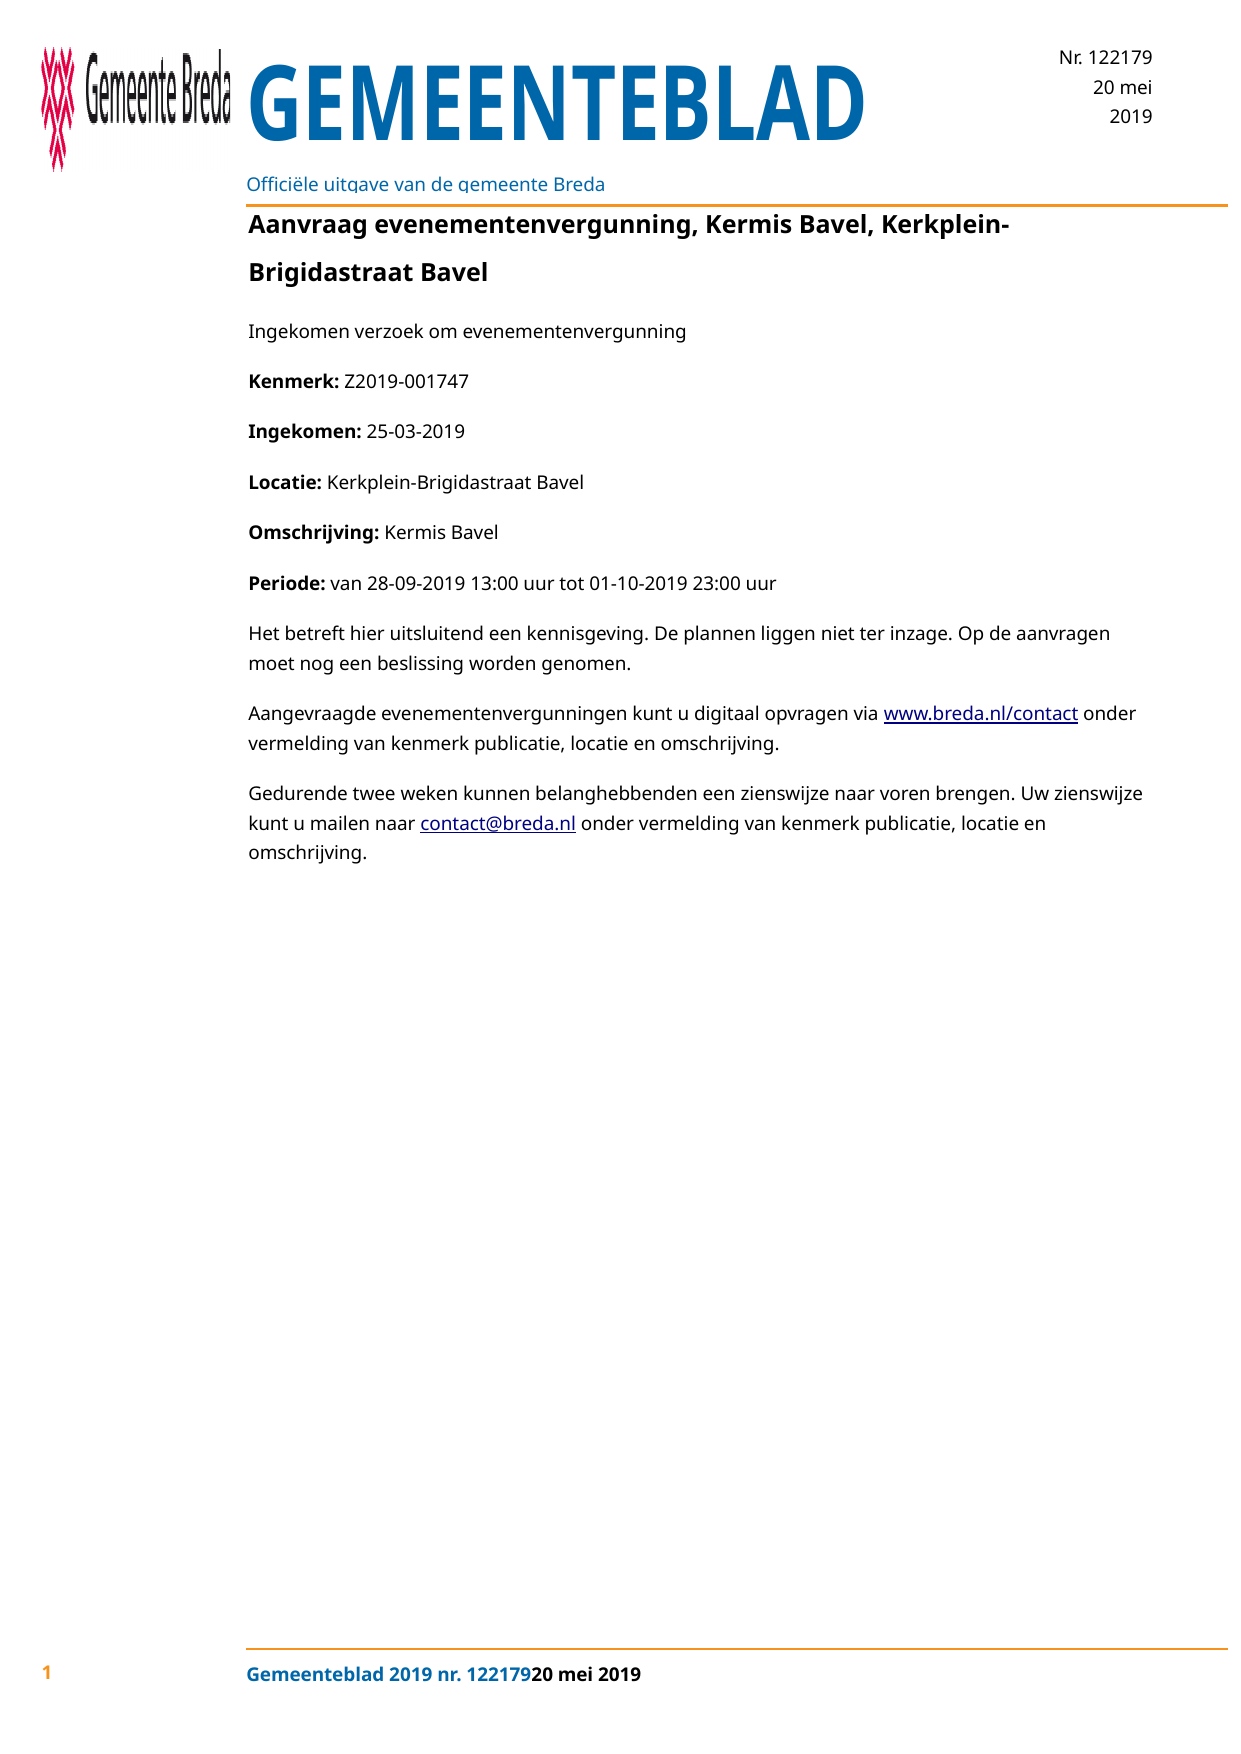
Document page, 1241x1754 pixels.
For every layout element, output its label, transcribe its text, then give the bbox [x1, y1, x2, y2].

text Omschrijving: Kermis Bavel [248, 519, 1152, 545]
text Periode: van 28-09-2019 13:00 uur tot 01-10-2019 23:00 uur [248, 570, 1152, 596]
text Gedurende twee weken kunnen belanghebbenden een zienswijze naar voren brengen. Uw zienswijze kunt u mailen naar contact@breda.nl onder vermelding van kenmerk publicatie, locatie en omschrijving. [248, 780, 1152, 865]
text Het betreft hier uitsluitend een kennisgeving. De plannen liggen niet ter inzage. Op de aanvragen moet nog een beslissing worden genomen. [248, 620, 1152, 676]
text Aanvraag evenementenvergunning, Kermis Bavel, Kerkplein-Brigidastraat Bavel [248, 207, 1152, 288]
picture [41, 47, 231, 172]
text Ingekomen: 25-03-2019 [248, 419, 1152, 444]
text Kenmerk: Z2019-001747 [248, 368, 1152, 394]
text Ingekomen verzoek om evenementenvergunning [248, 318, 1152, 344]
text Aangevraagde evenementenvergunningen kunt u digitaal opvragen via www.breda.nl/contact onder vermelding van kenmerk publicatie, locatie en omschrijving. [248, 700, 1152, 756]
text Locatie: Kerkplein-Brigidastraat Bavel [248, 469, 1152, 495]
